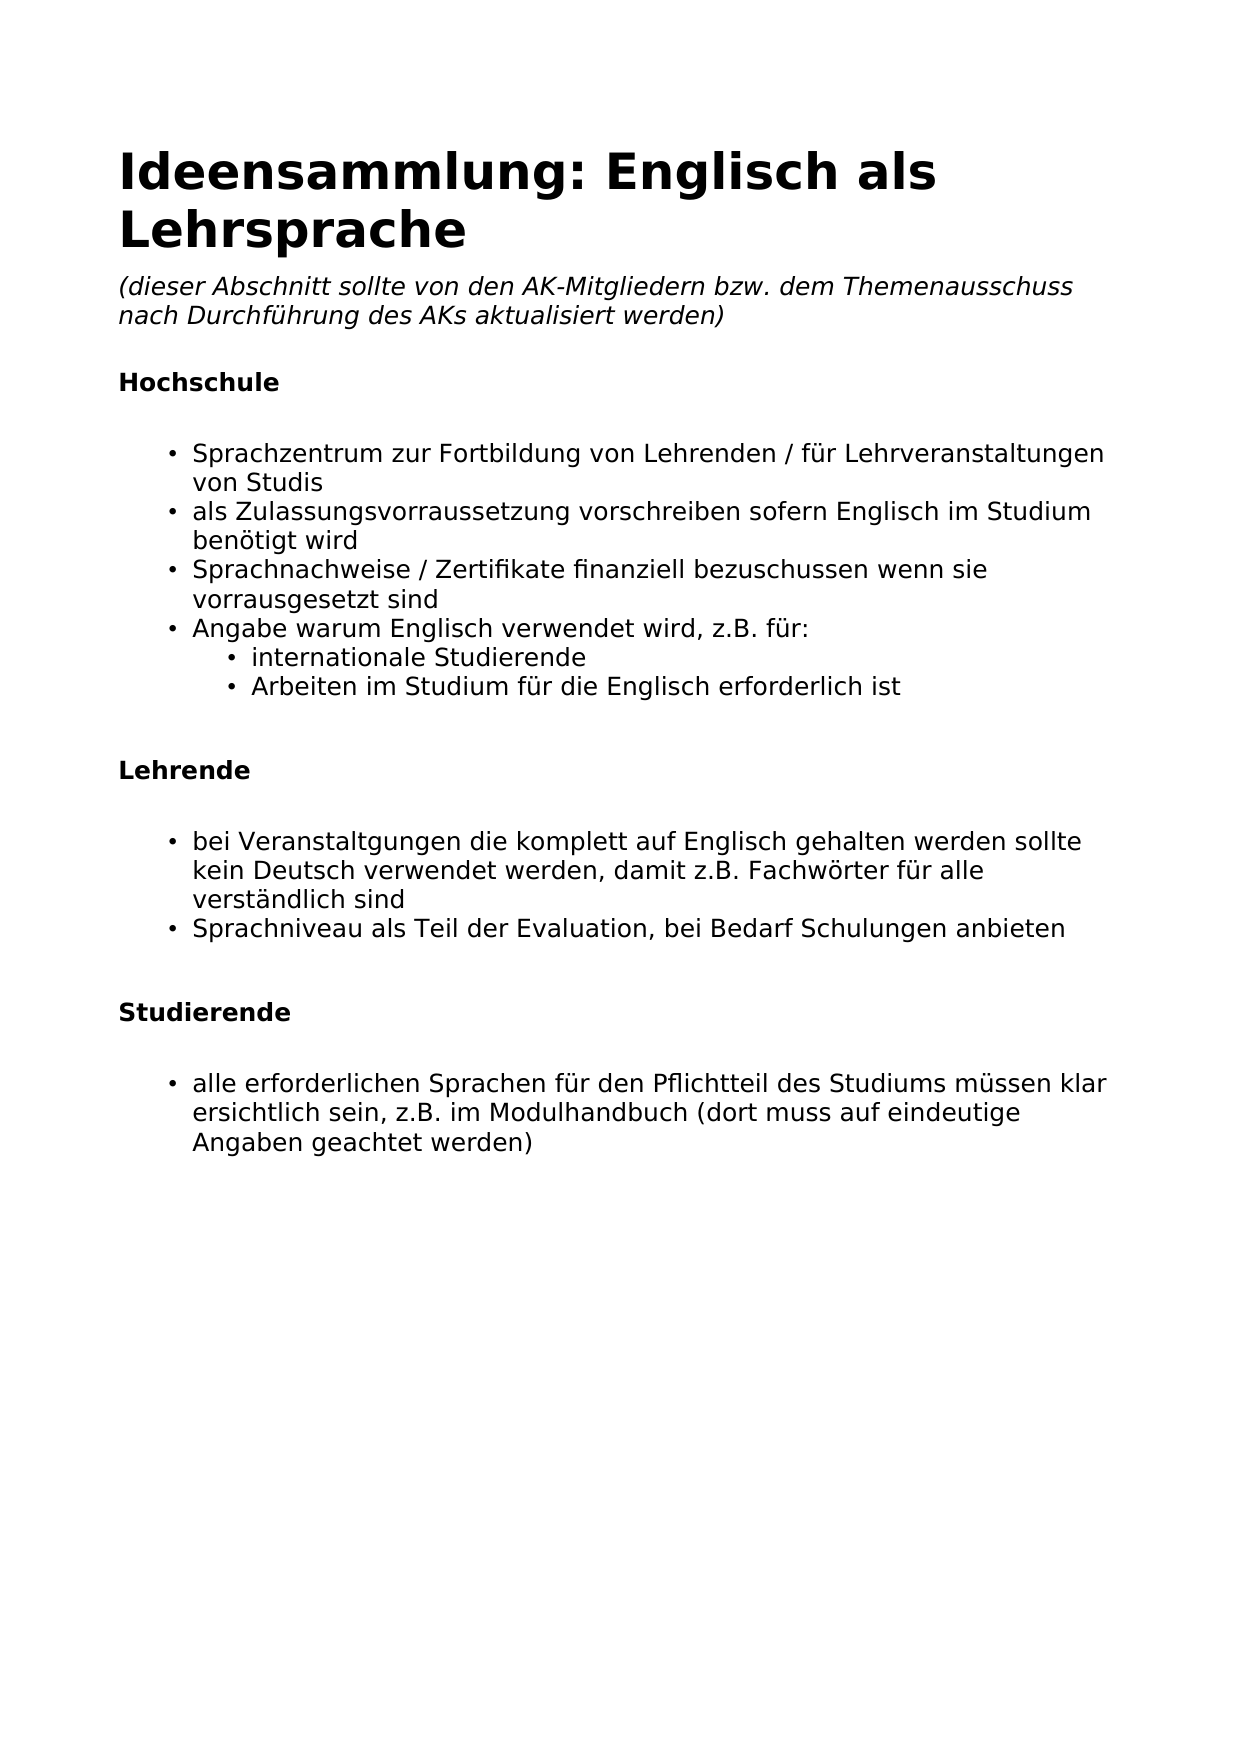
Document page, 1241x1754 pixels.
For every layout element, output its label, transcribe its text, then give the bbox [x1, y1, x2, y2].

subtitle Hochschule [118, 368, 1122, 397]
list Arbeiten im Studium für die Englisch erforderlich ist [236, 672, 1122, 702]
list Sprachniveau als Teil der Evaluation, bei Bedarf Schulungen anbieten [177, 915, 1122, 944]
subtitle Lehrende [118, 756, 1122, 785]
list als Zulassungsvorraussetzung vorschreiben sofern Englisch im Studium benötigt wird [177, 497, 1122, 556]
list Angabe warum Englisch verwendet wird, z.B. für: [177, 614, 1122, 643]
text (dieser Abschnitt sollte von den AK-Mitgliedern bzw. dem Themenausschuss nach Durchführung des AKs aktualisiert werden) [118, 272, 1122, 330]
subtitle Studierende [118, 998, 1122, 1027]
subtitle Ideensammlung: Englisch als Lehrsprache [118, 143, 1122, 259]
list bei Veranstaltgungen die komplett auf Englisch gehalten werden sollte kein Deutsch verwendet werden, damit z.B. Fachwörter für alle verständlich sind [177, 827, 1122, 915]
list Sprachnachweise / Zertifikate finanziell bezuschussen wenn sie vorrausgesetzt sind [177, 556, 1122, 614]
list Sprachzentrum zur Fortbildung von Lehrenden / für Lehrveranstaltungen von Studis [177, 439, 1122, 497]
list internationale Studierende [236, 643, 1122, 672]
list alle erforderlichen Sprachen für den Pflichtteil des Studiums müssen klar ersichtlich sein, z.B. im Modulhandbuch (dort muss auf eindeutige Angaben geachtet werden) [177, 1069, 1122, 1157]
